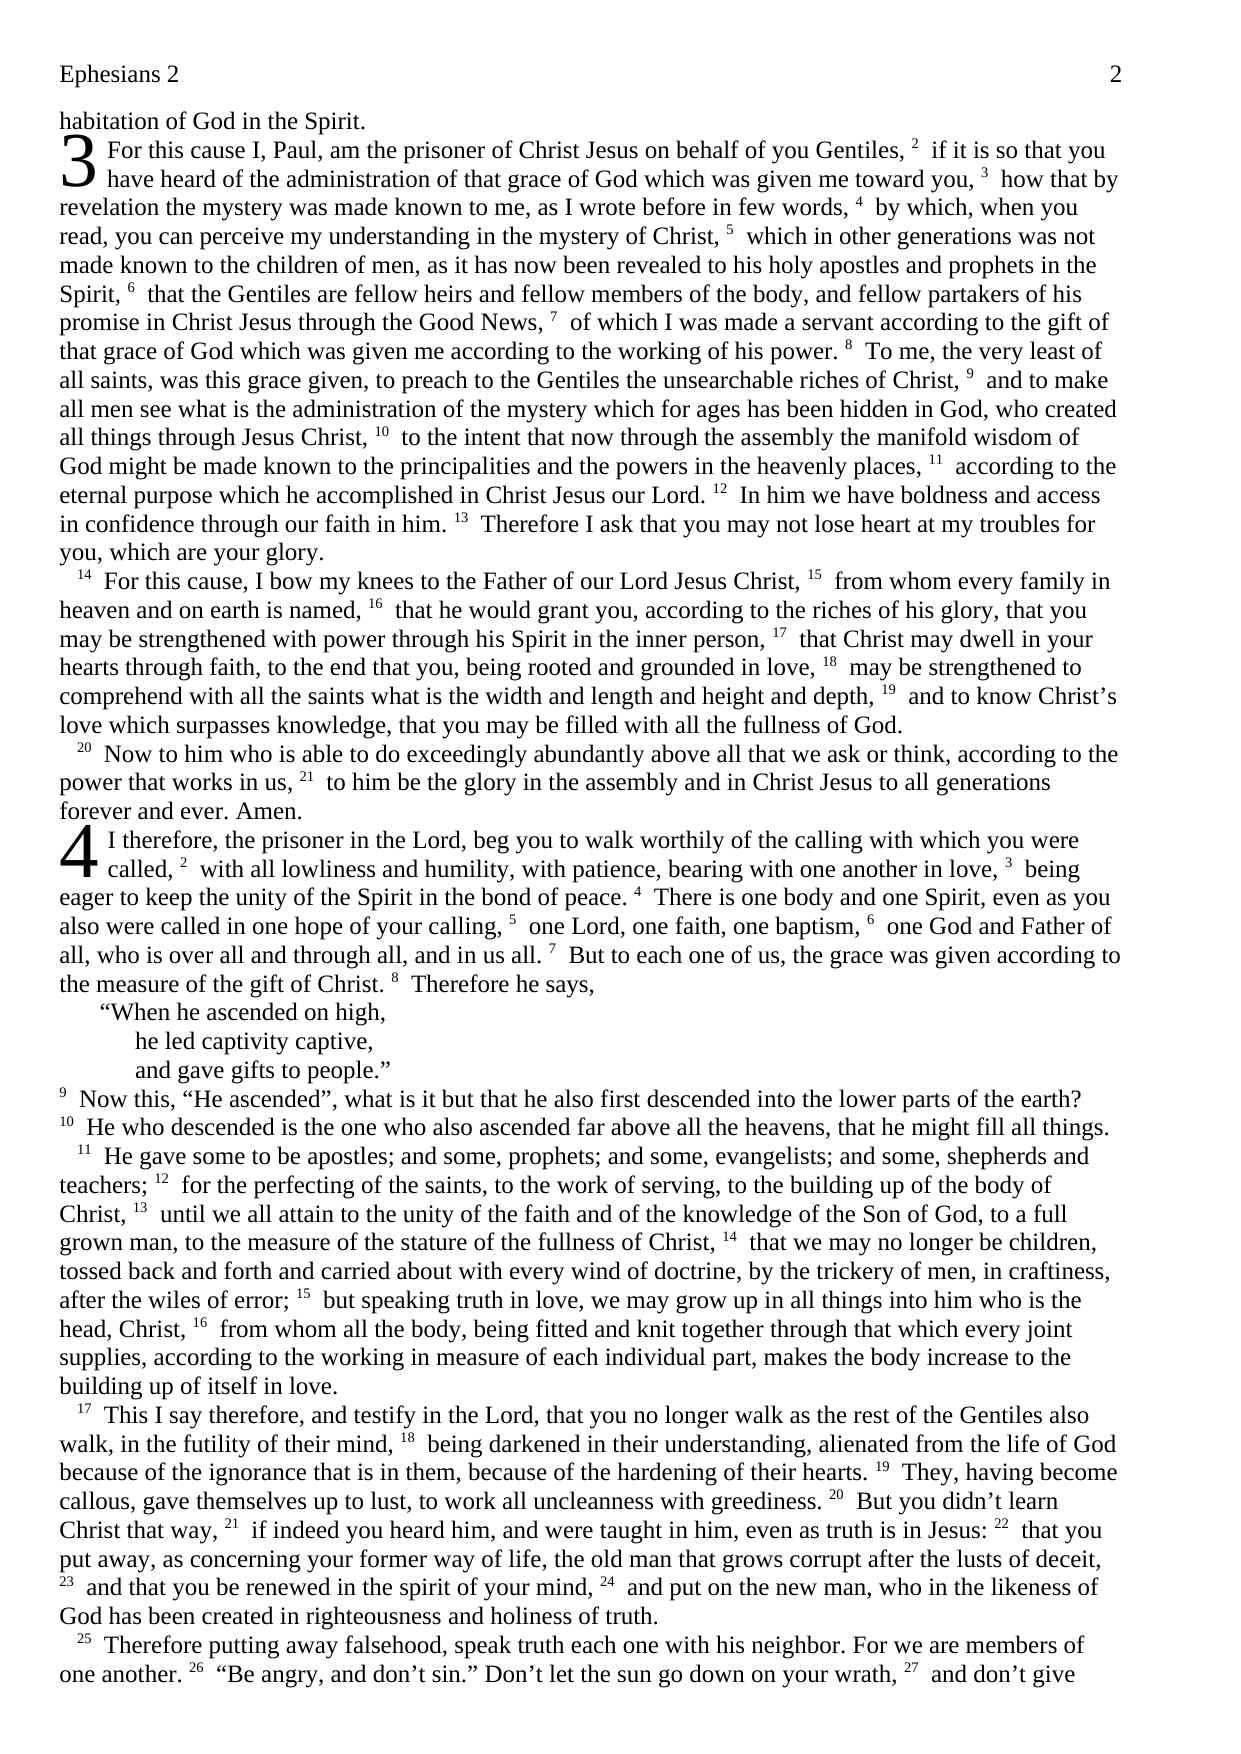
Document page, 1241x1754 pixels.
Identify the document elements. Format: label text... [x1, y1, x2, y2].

text he led captivity captive, [135, 1026, 1122, 1055]
text 20 Now to him who is able to do exceedingly abundantly above all that we ask or think, according to the power that works in us, 21 to him be the glory in the assembly and in Christ Jesus to all generations forever and ever. Amen. [59, 739, 1122, 825]
text habitation of God in the Spirit. [59, 106, 1122, 135]
text “When he ascended on high, [99, 997, 1122, 1026]
text 17 This I say therefore, and testify in the Lord, that you no longer walk as the rest of the Gentiles also walk, in the futility of their mind, 18 being darkened in their understanding, alienated from the life of God because of the ignorance that is in them, because of the hardening of their hearts. 19 They, having become callous, gave themselves up to lust, to work all uncleanness with greediness. 20 But you didn’t learn Christ that way, 21 if indeed you heard him, and were taught in him, even as truth is in Jesus: 22 that you put away, as concerning your former way of life, the old man that grows corrupt after the lusts of deceit, 23 and that you be renewed in the spirit of your mind, 24 and put on the new man, who in the likeness of God has been created in righteousness and holiness of truth. [59, 1400, 1122, 1630]
text 9 Now this, “He ascended”, what is it but that he also first descended into the lower parts of the earth? 10 He who descended is the one who also ascended far above all the heavens, that he might fill all things. [59, 1084, 1122, 1141]
text and gave gifts to people.” [135, 1055, 1122, 1084]
text 4I therefore, the prisoner in the Lord, beg you to walk worthily of the calling with which you were called, 2 with all lowliness and humility, with patience, bearing with one another in love, 3 being eager to keep the unity of the Spirit in the bond of peace. 4 There is one body and one Spirit, even as you also were called in one hope of your calling, 5 one Lord, one faith, one baptism, 6 one God and Father of all, who is over all and through all, and in us all. 7 But to each one of us, the grace was given according to the measure of the gift of Christ. 8 Therefore he says, [59, 825, 1122, 997]
text 11 He gave some to be apostles; and some, prophets; and some, evangelists; and some, shepherds and teachers; 12 for the perfecting of the saints, to the work of serving, to the building up of the body of Christ, 13 until we all attain to the unity of the faith and of the knowledge of the Son of God, to a full grown man, to the measure of the stature of the fullness of Christ, 14 that we may no longer be children, tossed back and forth and carried about with every wind of doctrine, by the trickery of men, in craftiness, after the wiles of error; 15 but speaking truth in love, we may grow up in all things into him who is the head, Christ, 16 from whom all the body, being fitted and knit together through that which every joint supplies, according to the working in measure of each individual part, makes the body increase to the building up of itself in love. [59, 1141, 1122, 1400]
text 3For this cause I, Paul, am the prisoner of Christ Jesus on behalf of you Gentiles, 2 if it is so that you have heard of the administration of that grace of God which was given me toward you, 3 how that by revelation the mystery was made known to me, as I wrote before in few words, 4 by which, when you read, you can perceive my understanding in the mystery of Christ, 5 which in other generations was not made known to the children of men, as it has now been revealed to his holy apostles and prophets in the Spirit, 6 that the Gentiles are fellow heirs and fellow members of the body, and fellow partakers of his promise in Christ Jesus through the Good News, 7 of which I was made a servant according to the gift of that grace of God which was given me according to the working of his power. 8 To me, the very least of all saints, was this grace given, to preach to the Gentiles the unsearchable riches of Christ, 9 and to make all men see what is the administration of the mystery which for ages has been hidden in God, who created all things through Jesus Christ, 10 to the intent that now through the assembly the manifold wisdom of God might be made known to the principalities and the powers in the heavenly places, 11 according to the eternal purpose which he accomplished in Christ Jesus our Lord. 12 In him we have boldness and access in confidence through our faith in him. 13 Therefore I ask that you may not lose heart at my troubles for you, which are your glory. [59, 135, 1122, 566]
text 25 Therefore putting away falsehood, speak truth each one with his neighbor. For we are members of one another. 26 “Be angry, and don’t sin.” Don’t let the sun go down on your wrath, 27 and don’t give [59, 1630, 1122, 1687]
text 14 For this cause, I bow my knees to the Father of our Lord Jesus Christ, 15 from whom every family in heaven and on earth is named, 16 that he would grant you, according to the riches of his glory, that you may be strengthened with power through his Spirit in the inner person, 17 that Christ may dwell in your hearts through faith, to the end that you, being rooted and grounded in love, 18 may be strengthened to comprehend with all the saints what is the width and length and height and depth, 19 and to know Christ’s love which surpasses knowledge, that you may be filled with all the fullness of God. [59, 566, 1122, 739]
